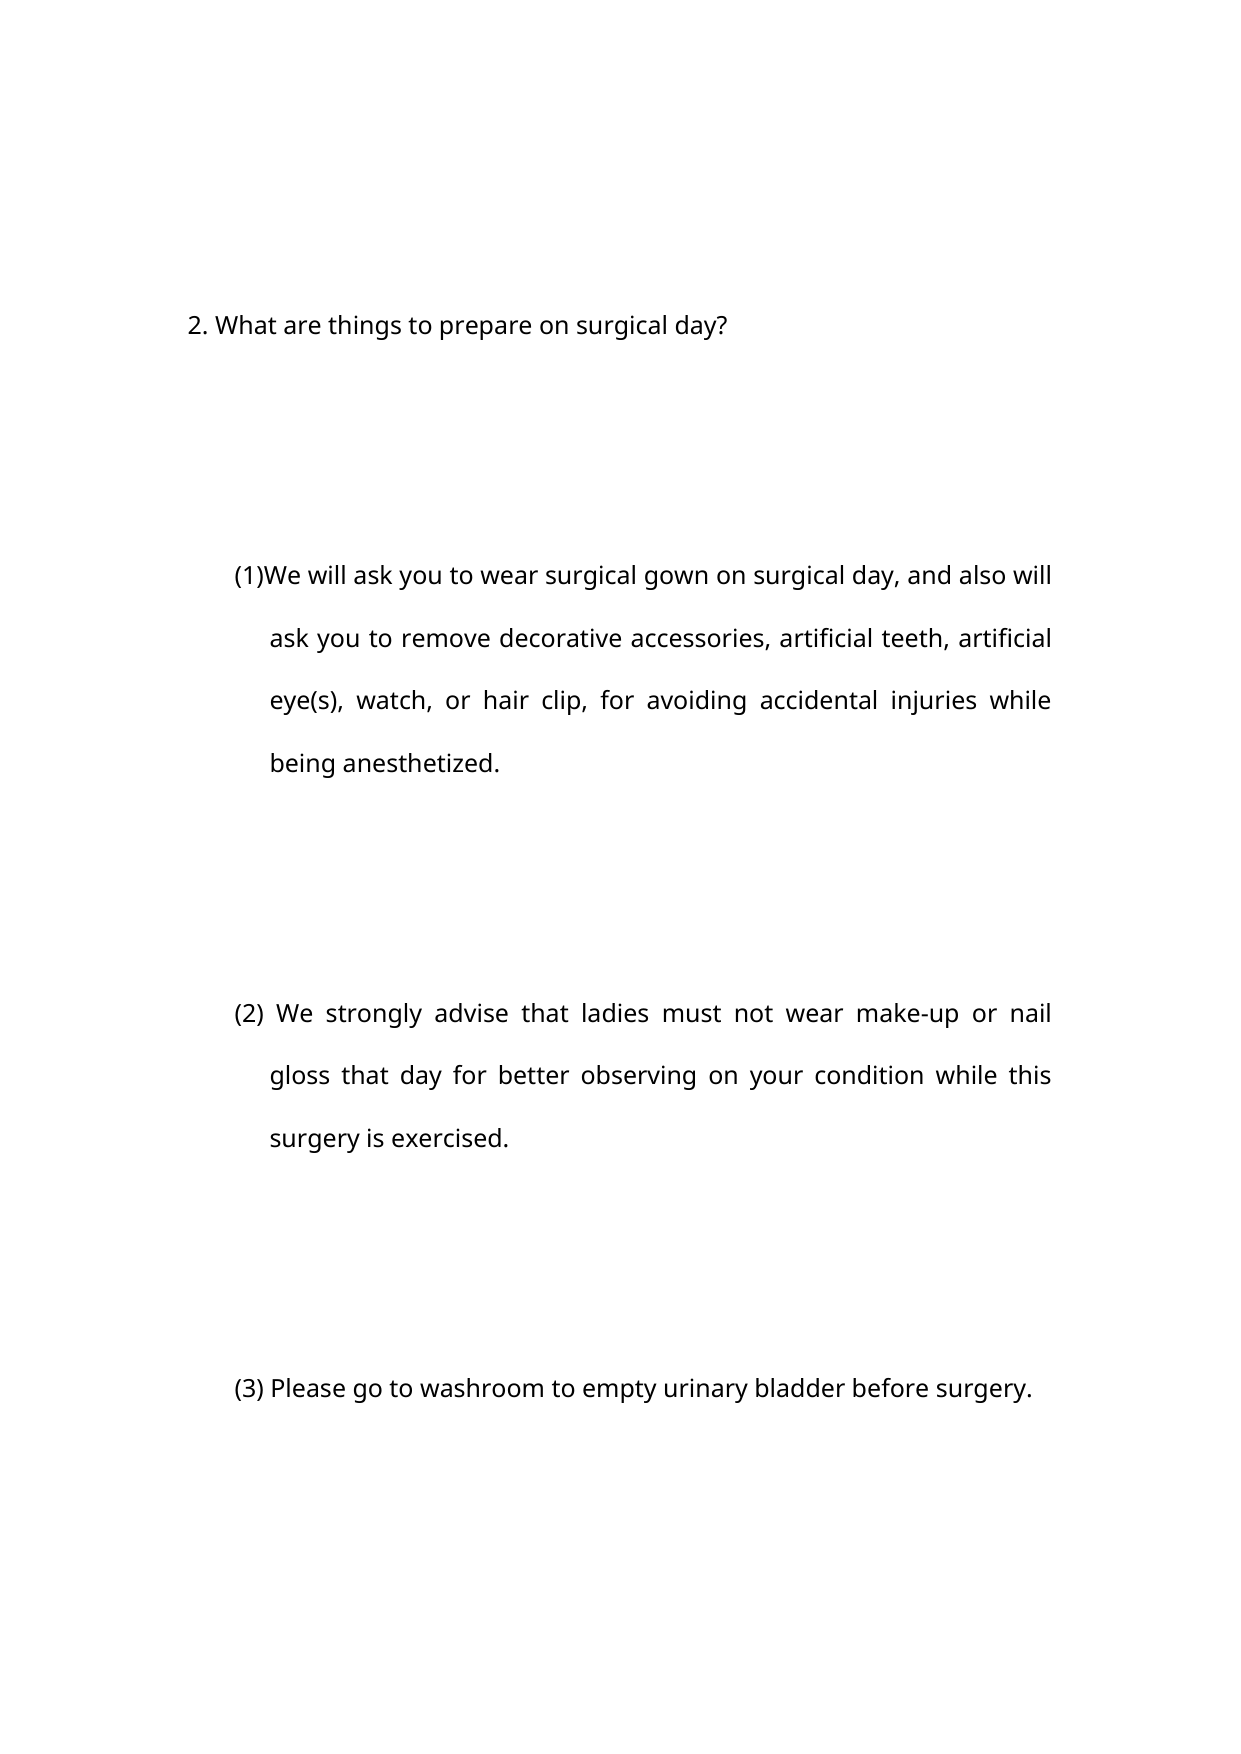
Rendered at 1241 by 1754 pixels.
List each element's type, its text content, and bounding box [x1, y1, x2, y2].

text (2) We strongly advise that ladies must not wear make-up or nail gloss that day for better observing on your condition while this surgery is exercised. [234, 971, 1053, 1158]
text 2. What are things to prepare on surgical day? [187, 283, 1053, 346]
text (1)We will ask you to wear surgical gown on surgical day, and also will ask you to remove decorative accessories, artificial teeth, artificial eye(s), watch, or hair clip, for avoiding accidental injuries while being anesthetized. [234, 533, 1053, 783]
text (3) Please go to washroom to empty urinary bladder before surgery. [234, 1346, 1053, 1408]
